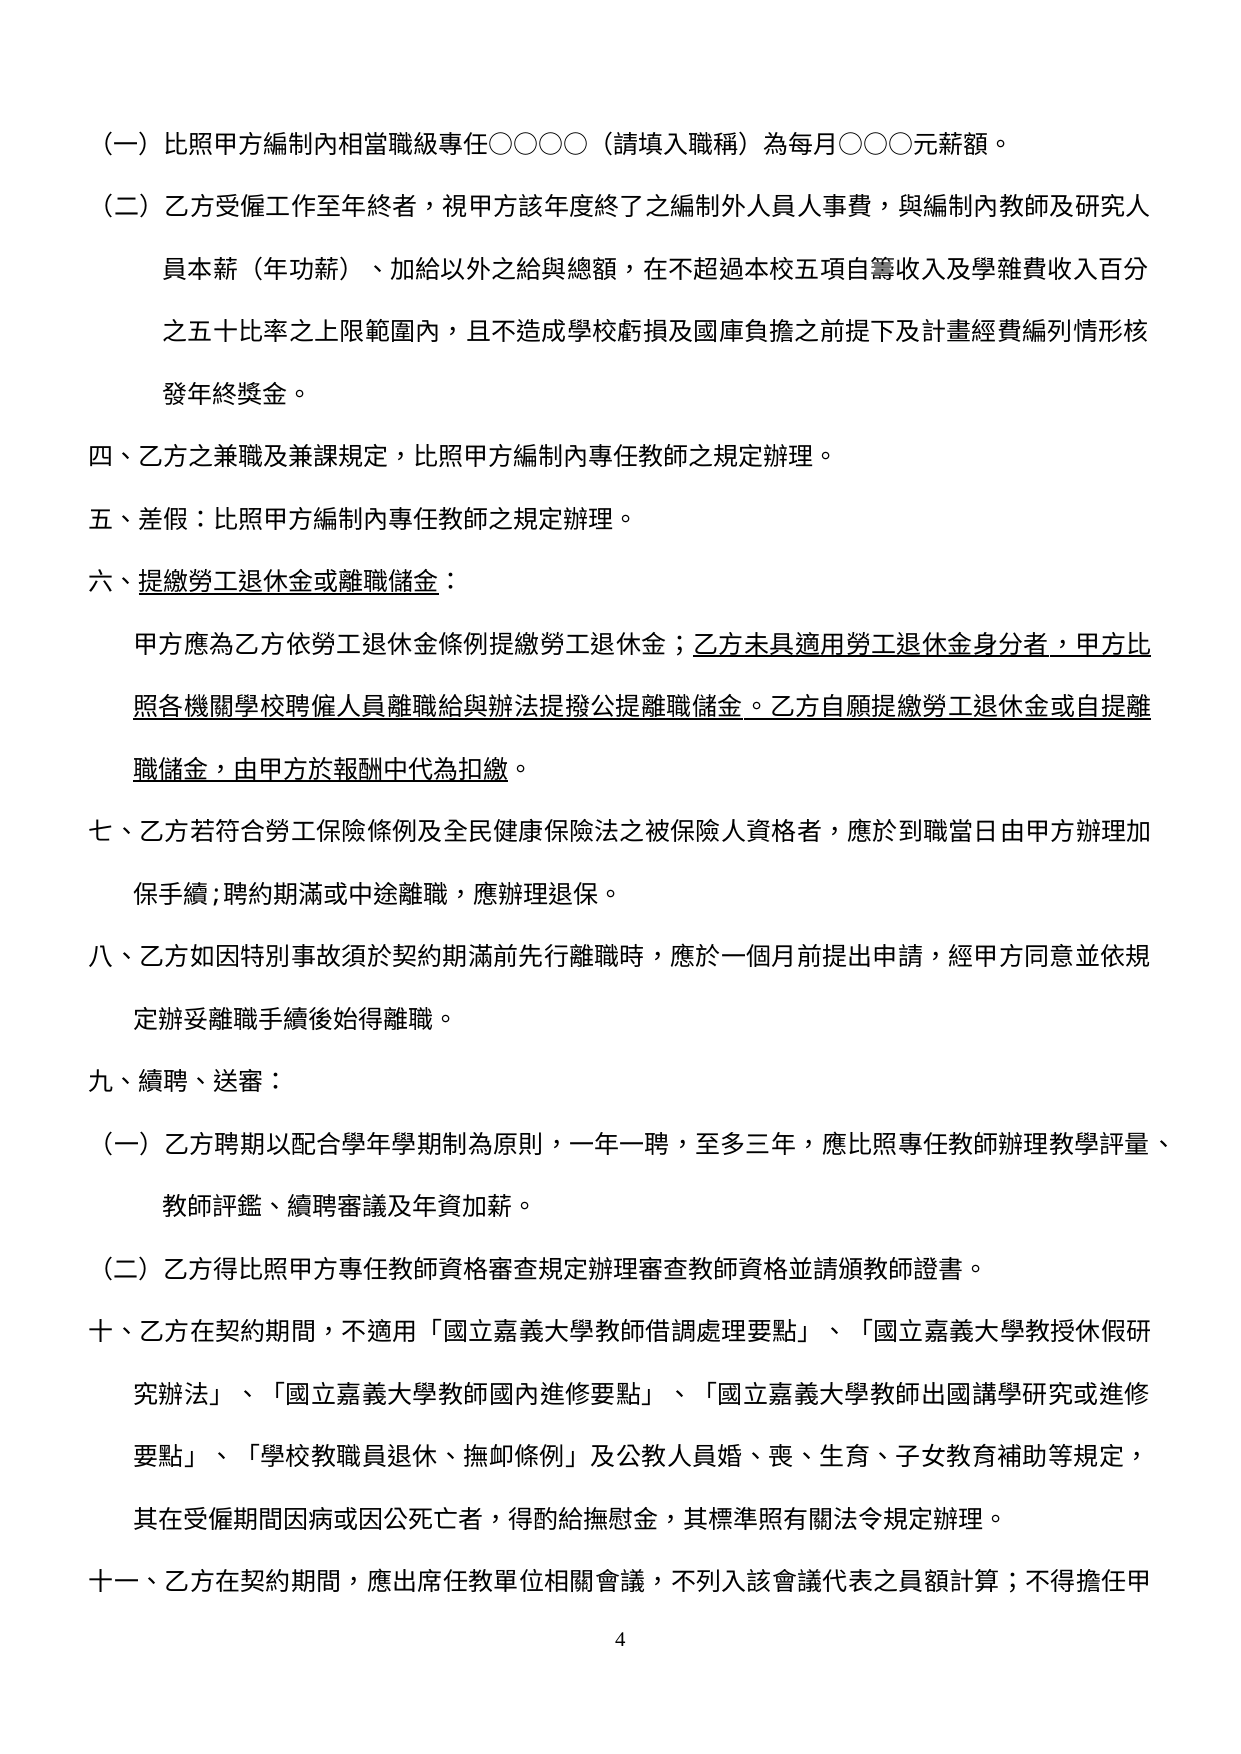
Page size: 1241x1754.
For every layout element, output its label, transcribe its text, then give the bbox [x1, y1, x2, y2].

text （一）比照甲方編制內相當職級專任○○○○（請填入職稱）為每月○○○元薪額。 [89, 101, 1152, 163]
text 五、差假：比照甲方編制內專任教師之規定辦理。 [89, 476, 1152, 538]
text 六、提繳勞工退休金或離職儲金： [89, 538, 1152, 601]
text 十、乙方在契約期間，不適用「國立嘉義大學教師借調處理要點」、「國立嘉義大學教授休假研究辦法」、「國立嘉義大學教師國內進修要點」、「國立嘉義大學教師出國講學研究或進修要點」、「學校教職員退休、撫卹條例」及公教人員婚、喪、生育、子女教育補助等規定，其在受僱期間因病或因公死亡者，得酌給撫慰金，其標準照有關法令規定辦理。 [89, 1288, 1152, 1538]
text 八、乙方如因特別事故須於契約期滿前先行離職時，應於一個月前提出申請，經甲方同意並依規定辦妥離職手續後始得離職。 [89, 913, 1152, 1038]
text （二）乙方受僱工作至年終者，視甲方該年度終了之編制外人員人事費，與編制內教師及研究人員本薪（年功薪）、加給以外之給與總額，在不超過本校五項自籌收入及學雜費收入百分之五十比率之上限範圍內，且不造成學校虧損及國庫負擔之前提下及計畫經費編列情形核發年終獎金。 [89, 163, 1152, 413]
text （一）乙方聘期以配合學年學期制為原則，一年一聘，至多三年，應比照專任教師辦理教學評量、教師評鑑、續聘審議及年資加薪。 [89, 1101, 1152, 1226]
text 七、乙方若符合勞工保險條例及全民健康保險法之被保險人資格者，應於到職當日由甲方辦理加保手續;聘約期滿或中途離職，應辦理退保。 [89, 788, 1152, 913]
text 甲方應為乙方依勞工退休金條例提繳勞工退休金；乙方未具適用勞工退休金身分者，甲方比照各機關學校聘僱人員離職給與辦法提撥公提離職儲金。乙方自願提繳勞工退休金或自提離職儲金，由甲方於報酬中代為扣繳。 [133, 601, 1152, 788]
text 四、乙方之兼職及兼課規定，比照甲方編制內專任教師之規定辦理。 [89, 413, 1152, 476]
text （二）乙方得比照甲方專任教師資格審查規定辦理審查教師資格並請頒教師證書。 [89, 1226, 1152, 1288]
text 十一、乙方在契約期間，應出席任教單位相關會議，不列入該會議代表之員額計算；不得擔任甲 [89, 1538, 1152, 1601]
text 九、續聘、送審： [89, 1038, 1152, 1101]
